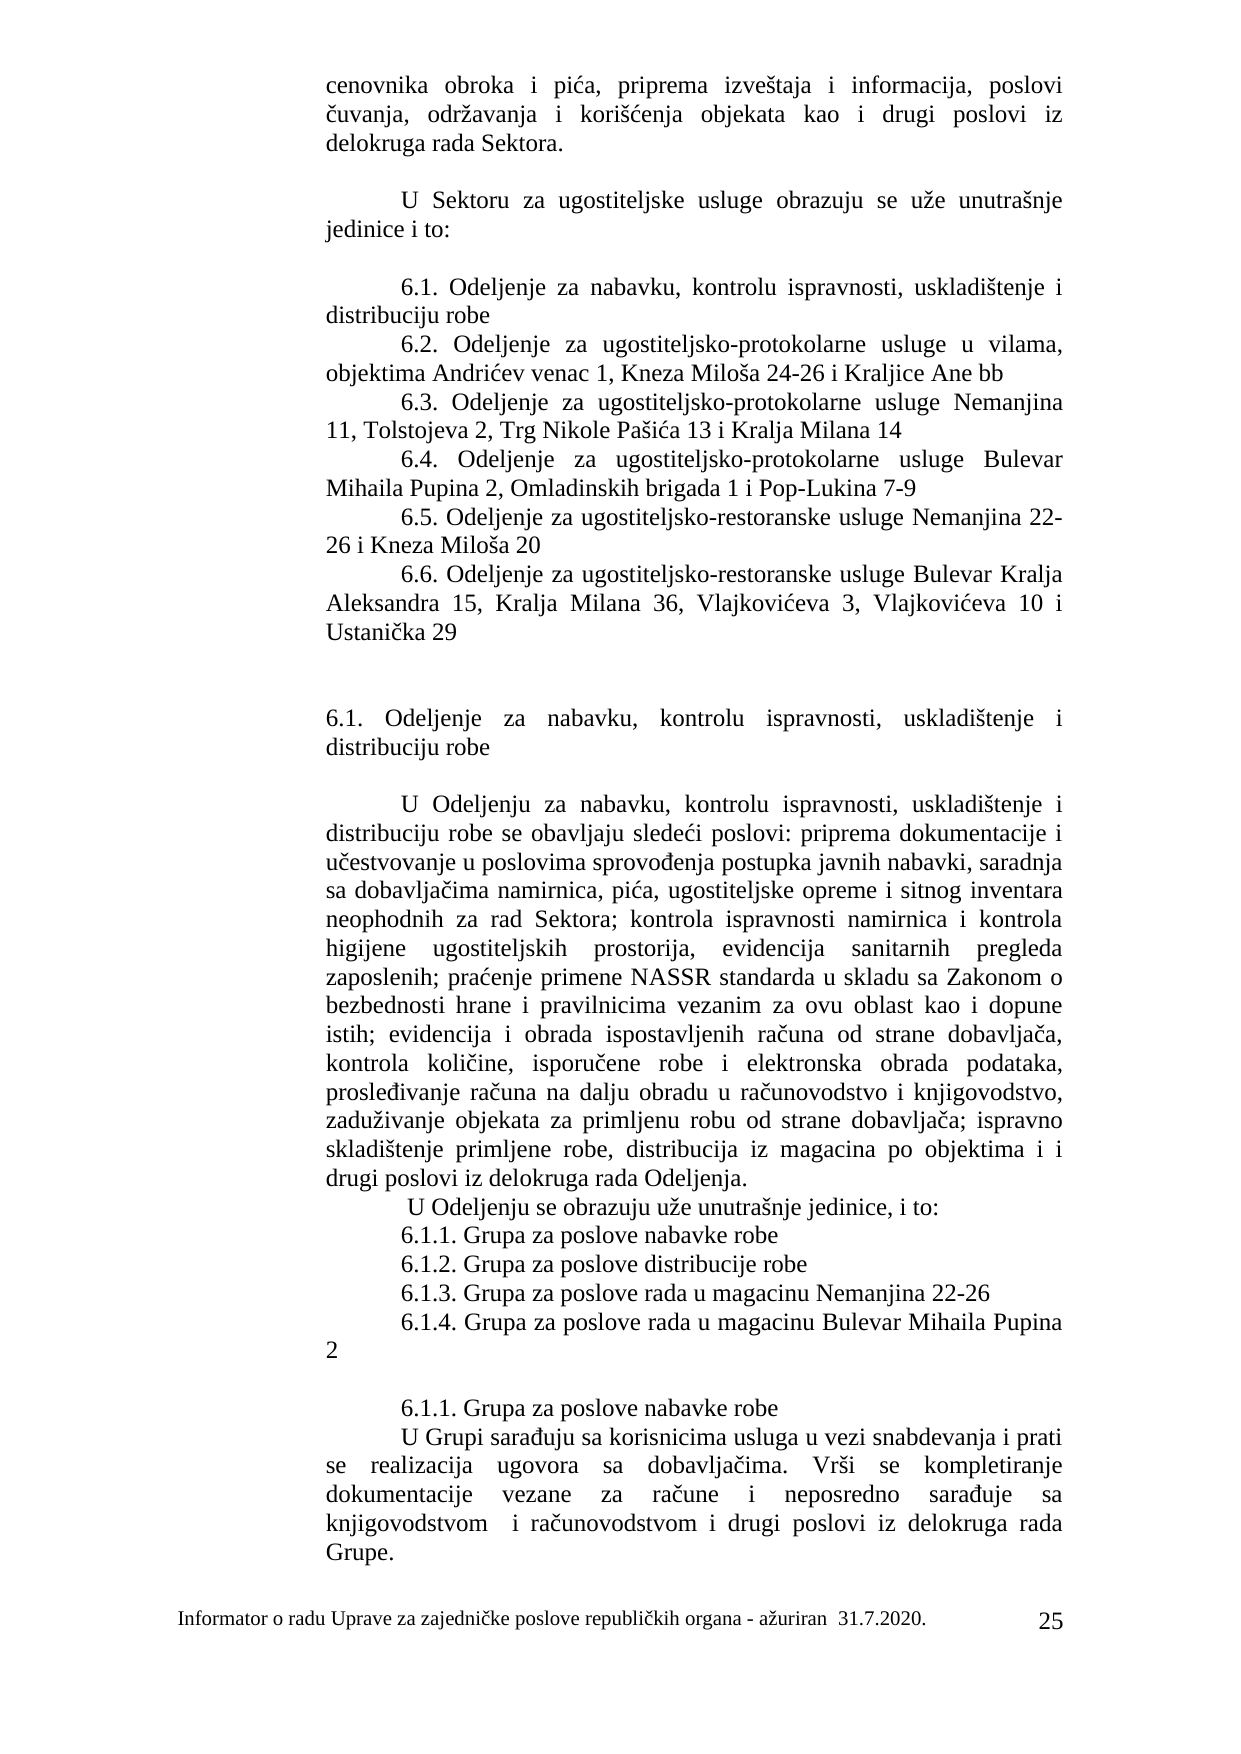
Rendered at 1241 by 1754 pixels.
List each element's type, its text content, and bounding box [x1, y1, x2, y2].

text 6.4. Odeljenje za ugostiteljsko-protokolarne usluge Bulevar Mihaila Pupina 2, Omladinskih brigada 1 i Pop-Lukina 7-9 [326, 444, 1063, 502]
text 6.1.4. Grupa za poslove rada u magacinu Bulevar Mihaila Pupina 2 [326, 1307, 1063, 1364]
text U Odeljenju se obrazuju uže unutrašnje jedinice, i to: [326, 1192, 1063, 1220]
text 6.5. Odeljenje za ugostiteljsko-restoranske usluge Nemanjina 22-26 i Kneza Miloša 20 [326, 502, 1063, 559]
text U Grupi sarađuju sa korisnicima usluga u vezi snabdevanja i prati se realizacija ugovora sa dobavljačima. Vrši se kompletiranje dokumentacije vezane za račune i neposredno sarađuje sa knjigovodstvom i računovodstvom i drugi poslovi iz delokruga rada Grupe. [326, 1422, 1063, 1565]
text 6.1. Odeljenje za nabavku, kontrolu ispravnosti, uskladištenje i distribuciju robe [326, 272, 1063, 329]
text 6.1.3. Grupa za poslove rada u magacinu Nemanjina 22-26 [326, 1278, 1063, 1307]
text 6.1. Odeljenje za nabavku, kontrolu ispravnosti, uskladištenje i distribuciju robe [326, 703, 1063, 760]
text 6.3. Odeljenje za ugostiteljsko-protokolarne usluge Nemanjina 11, Tolstojeva 2, Trg Nikole Pašića 13 i Kralja Milana 14 [326, 387, 1063, 444]
text cenovnika obroka i pića, priprema izveštaja i informacija, poslovi čuvanja, održavanja i korišćenja objekata kao i drugi poslovi iz delokruga rada Sektora. [326, 70, 1063, 157]
text U Sektoru za ugostiteljske usluge obrazuju se uže unutrašnje jedinice i to: [326, 185, 1063, 243]
text 6.1.2. Grupa za poslove distribucije robe [326, 1249, 1063, 1278]
text 6.1.1. Grupa za poslove nabavke robe [326, 1393, 1063, 1422]
text 6.6. Odeljenje za ugostiteljsko-restoranske usluge Bulevar Kralja Aleksandra 15, Kralja Milana 36, Vlajkovićeva 3, Vlajkovićeva 10 i Ustanička 29 [326, 559, 1063, 645]
text 6.2. Odeljenje za ugostiteljsko-protokolarne usluge u vilama, objektima Andrićev venac 1, Kneza Miloša 24-26 i Kraljice Ane bb [326, 329, 1063, 387]
text U Odeljenju za nabavku, kontrolu ispravnosti, uskladištenje i distribuciju robe se obavljaju sledeći poslovi: priprema dokumentacije i učestvovanje u poslovima sprovođenja postupka javnih nabavki, saradnja sa dobavljačima namirnica, pića, ugostiteljske opreme i sitnog inventara neophodnih za rad Sektora; kontrola ispravnosti namirnica i kontrola higijene ugostiteljskih prostorija, evidencija sanitarnih pregleda zaposlenih; praćenje primene NASSR standarda u skladu sa Zakonom o bezbednosti hrane i pravilnicima vezanim za ovu oblast kao i dopune istih; evidencija i obrada ispostavljenih računa od strane dobavljača, kontrola količine, isporučene robe i elektronska obrada podataka, prosleđivanje računa na dalju obradu u računovodstvo i knjigovodstvo, zaduživanje objekata za primljenu robu od strane dobavljača; ispravno skladištenje primljene robe, distribucija iz magacina po objektima i i drugi poslovi iz delokruga rada Odeljenja. [326, 789, 1063, 1192]
text 6.1.1. Grupa za poslove nabavke robe [326, 1220, 1063, 1249]
